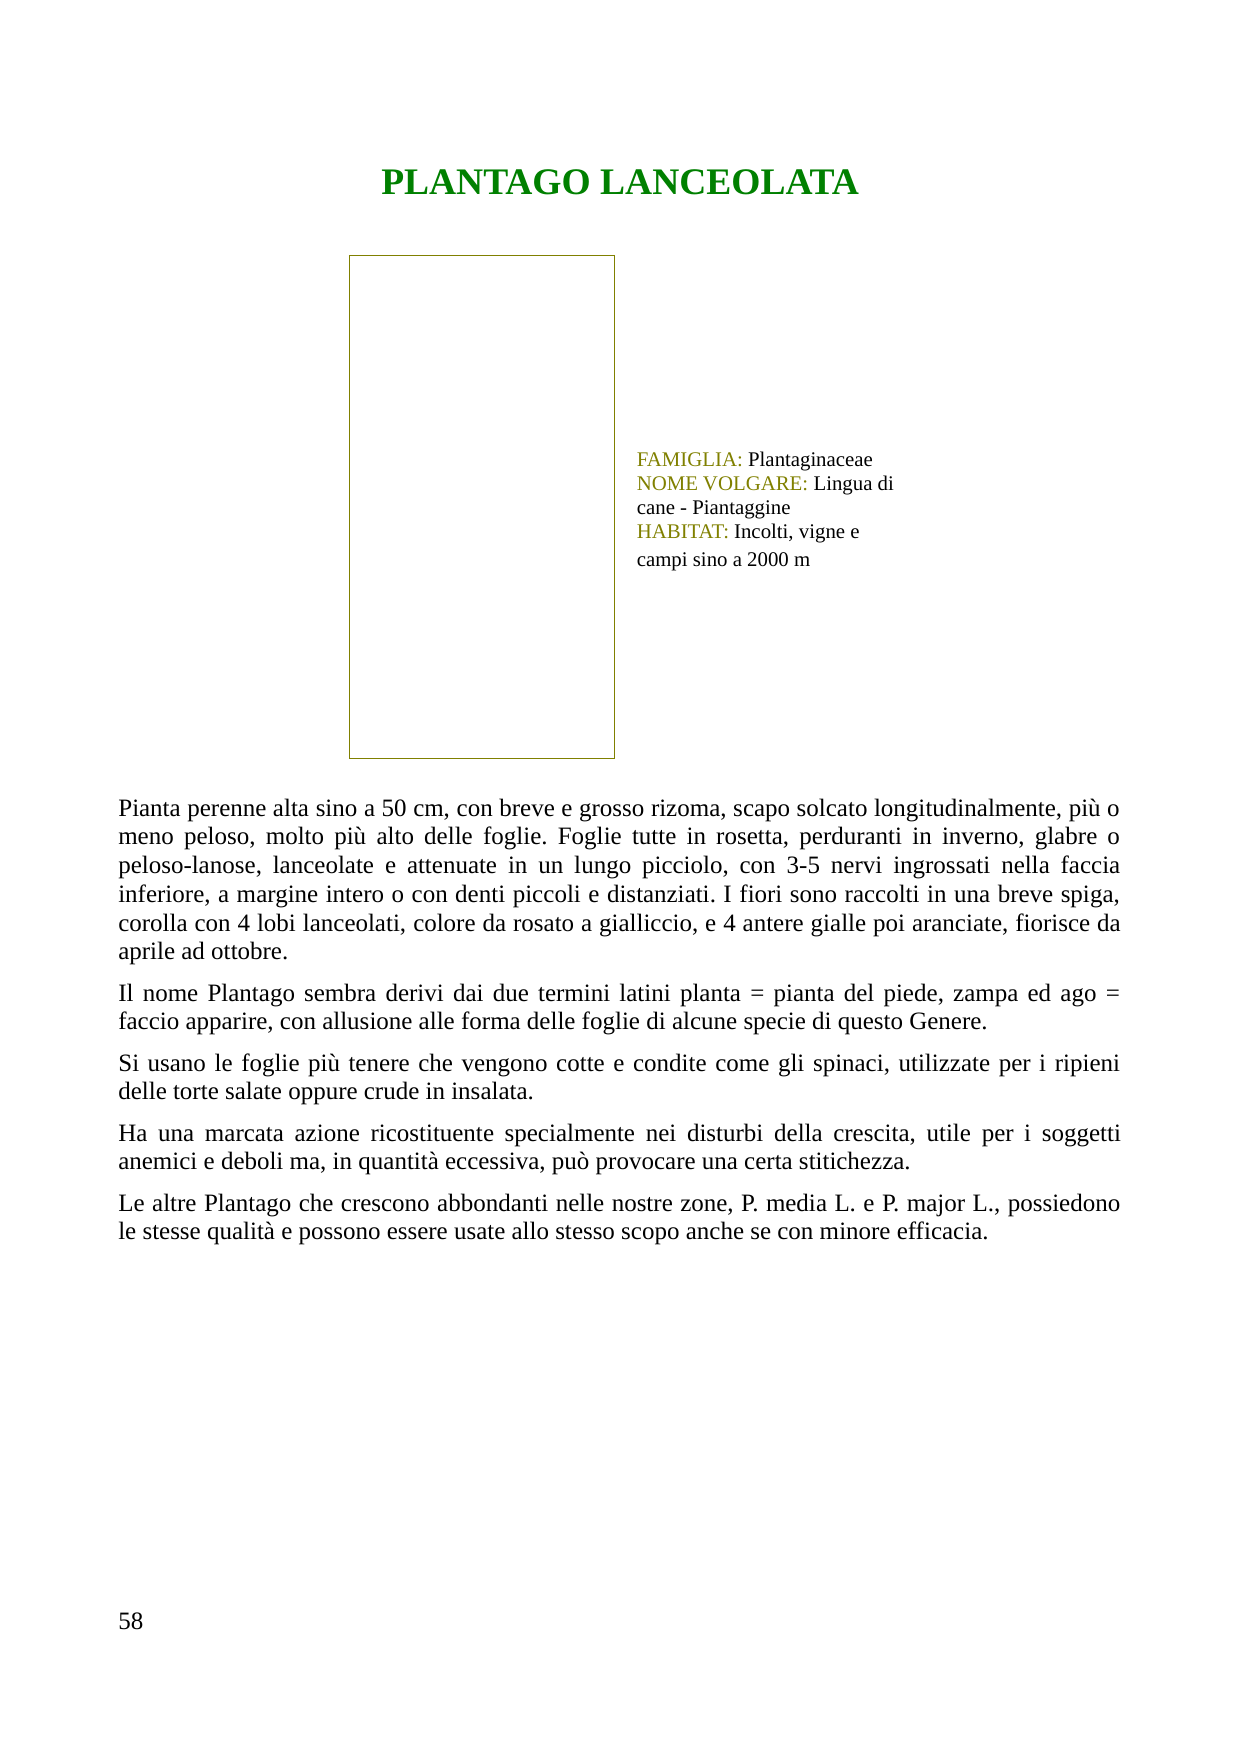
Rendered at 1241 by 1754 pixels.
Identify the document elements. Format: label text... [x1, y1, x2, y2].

text Ha una marcata azione ricostituente specialmente nei disturbi della crescita, utile per i soggetti anemici e deboli ma, in quantità eccessiva, può provocare una certa stitichezza. [118, 1118, 1122, 1175]
table_header PLANTAGO LANCEOLATA [336, 159, 904, 255]
text Si usano le foglie più tenere che vengono cotte e condite come gli spinaci, utilizzate per i ripieni delle torte salate oppure crude in insalata. [118, 1048, 1122, 1105]
text Pianta perenne alta sino a 50 cm, con breve e grosso rizoma, scapo solcato longitudinalmente, più o meno peloso, molto più alto delle foglie. Foglie tutte in rosetta, perduranti in inverno, glabre o peloso-lanose, lanceolate e attenuate in un lungo picciolo, con 3-5 nervi ingrossati nella faccia inferiore, a margine intero o con denti piccoli e distanziati. I fiori sono raccolti in una breve spiga, corolla con 4 lobi lanceolati, colore da rosato a gialliccio, e 4 antere gialle poi aranciate, fiorisce da aprile ad ottobre. [118, 793, 1122, 965]
table_cell [350, 256, 614, 758]
text Le altre Plantago che crescono abbondanti nelle nostre zone, P. media L. e P. major L., possiedono le stesse qualità e possono essere usate allo stesso scopo anche se con minore efficacia. [118, 1188, 1122, 1245]
table_cell FAMIGLIA: Plantaginaceae NOME VOLGARE: Lingua di cane - Piantaggine HABITAT: Incolti, vigne e campi sino a 2000 m [637, 255, 904, 793]
table_cell [336, 255, 637, 793]
text Il nome Plantago sembra derivi dai due termini latini planta = pianta del piede, zampa ed ago = faccio apparire, con allusione alle forma delle foglie di alcune specie di questo Genere. [118, 978, 1122, 1035]
